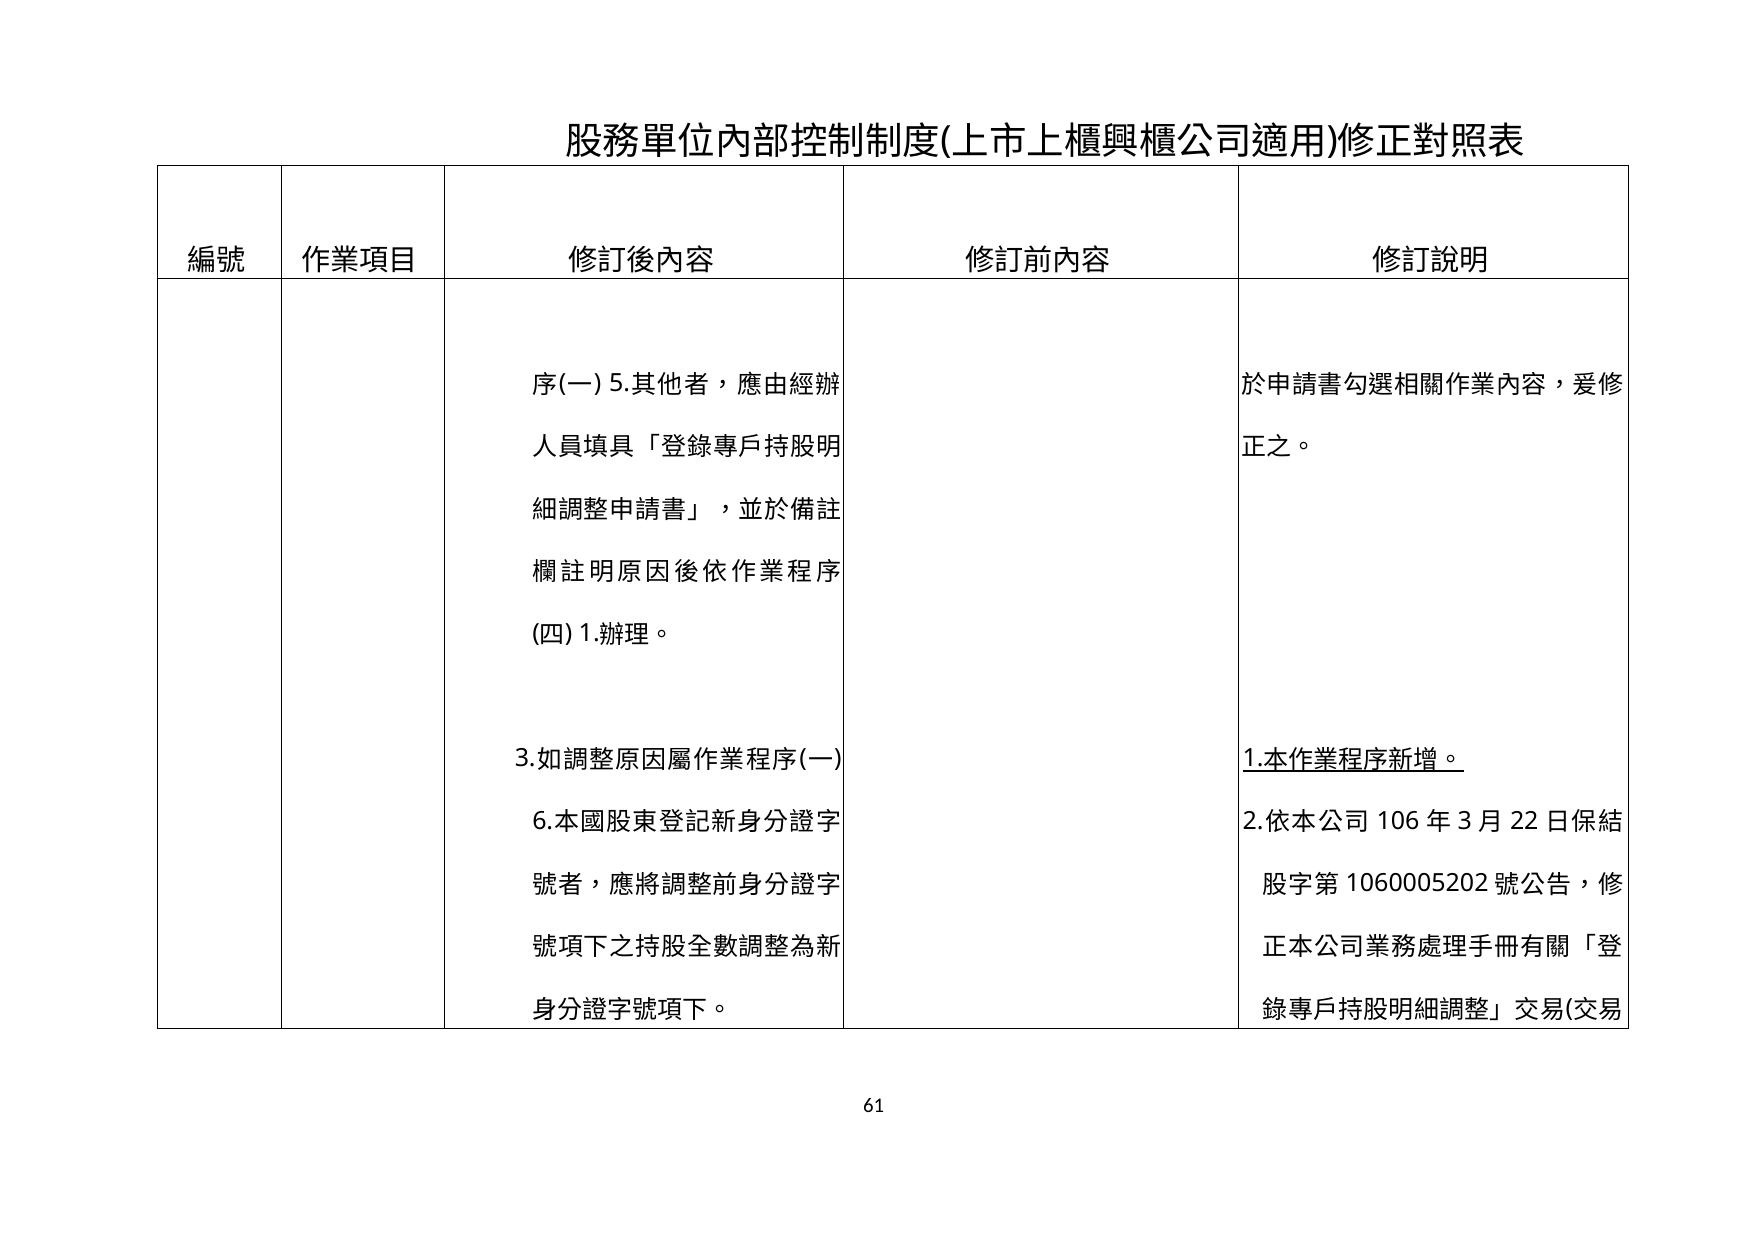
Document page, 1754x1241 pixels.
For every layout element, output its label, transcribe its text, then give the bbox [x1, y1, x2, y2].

table_cell 於申請書勾選相關作業內容，爰修正之。 [1239, 279, 1628, 716]
table_cell [282, 716, 444, 1028]
table_header 股務單位內部控制制度(上市上櫃興櫃公司適用)修正對照表 [158, 91, 1629, 165]
table_cell [844, 279, 1238, 716]
table_cell 修訂前內容 [844, 166, 1238, 278]
table_cell 3.如調整原因屬作業程序(一) 6.本國股東登記新身分證字號者，應將調整前身分證字號項下之持股全數調整為新身分證字號項下。 [445, 716, 843, 1028]
table_cell 修訂說明 [1239, 166, 1628, 278]
table_cell 作業項目 [282, 166, 444, 278]
table_cell [158, 716, 281, 1028]
table_cell 序(一) 5.其他者，應由經辦人員填具「登錄專戶持股明細調整申請書」，並於備註欄註明原因後依作業程序(四) 1.辦理。 [445, 279, 843, 716]
table_cell 編號 [158, 166, 281, 278]
table_cell [158, 279, 281, 716]
table_cell 修訂後內容 [445, 166, 843, 278]
table_cell [282, 279, 444, 716]
table_cell 1.本作業程序新增。 2.依本公司106年3月22日保結股字第1060005202號公告，修正本公司業務處理手冊有關「登錄專戶持股明細調整」交易(交易 [1239, 716, 1628, 1028]
table_cell [844, 716, 1238, 1028]
